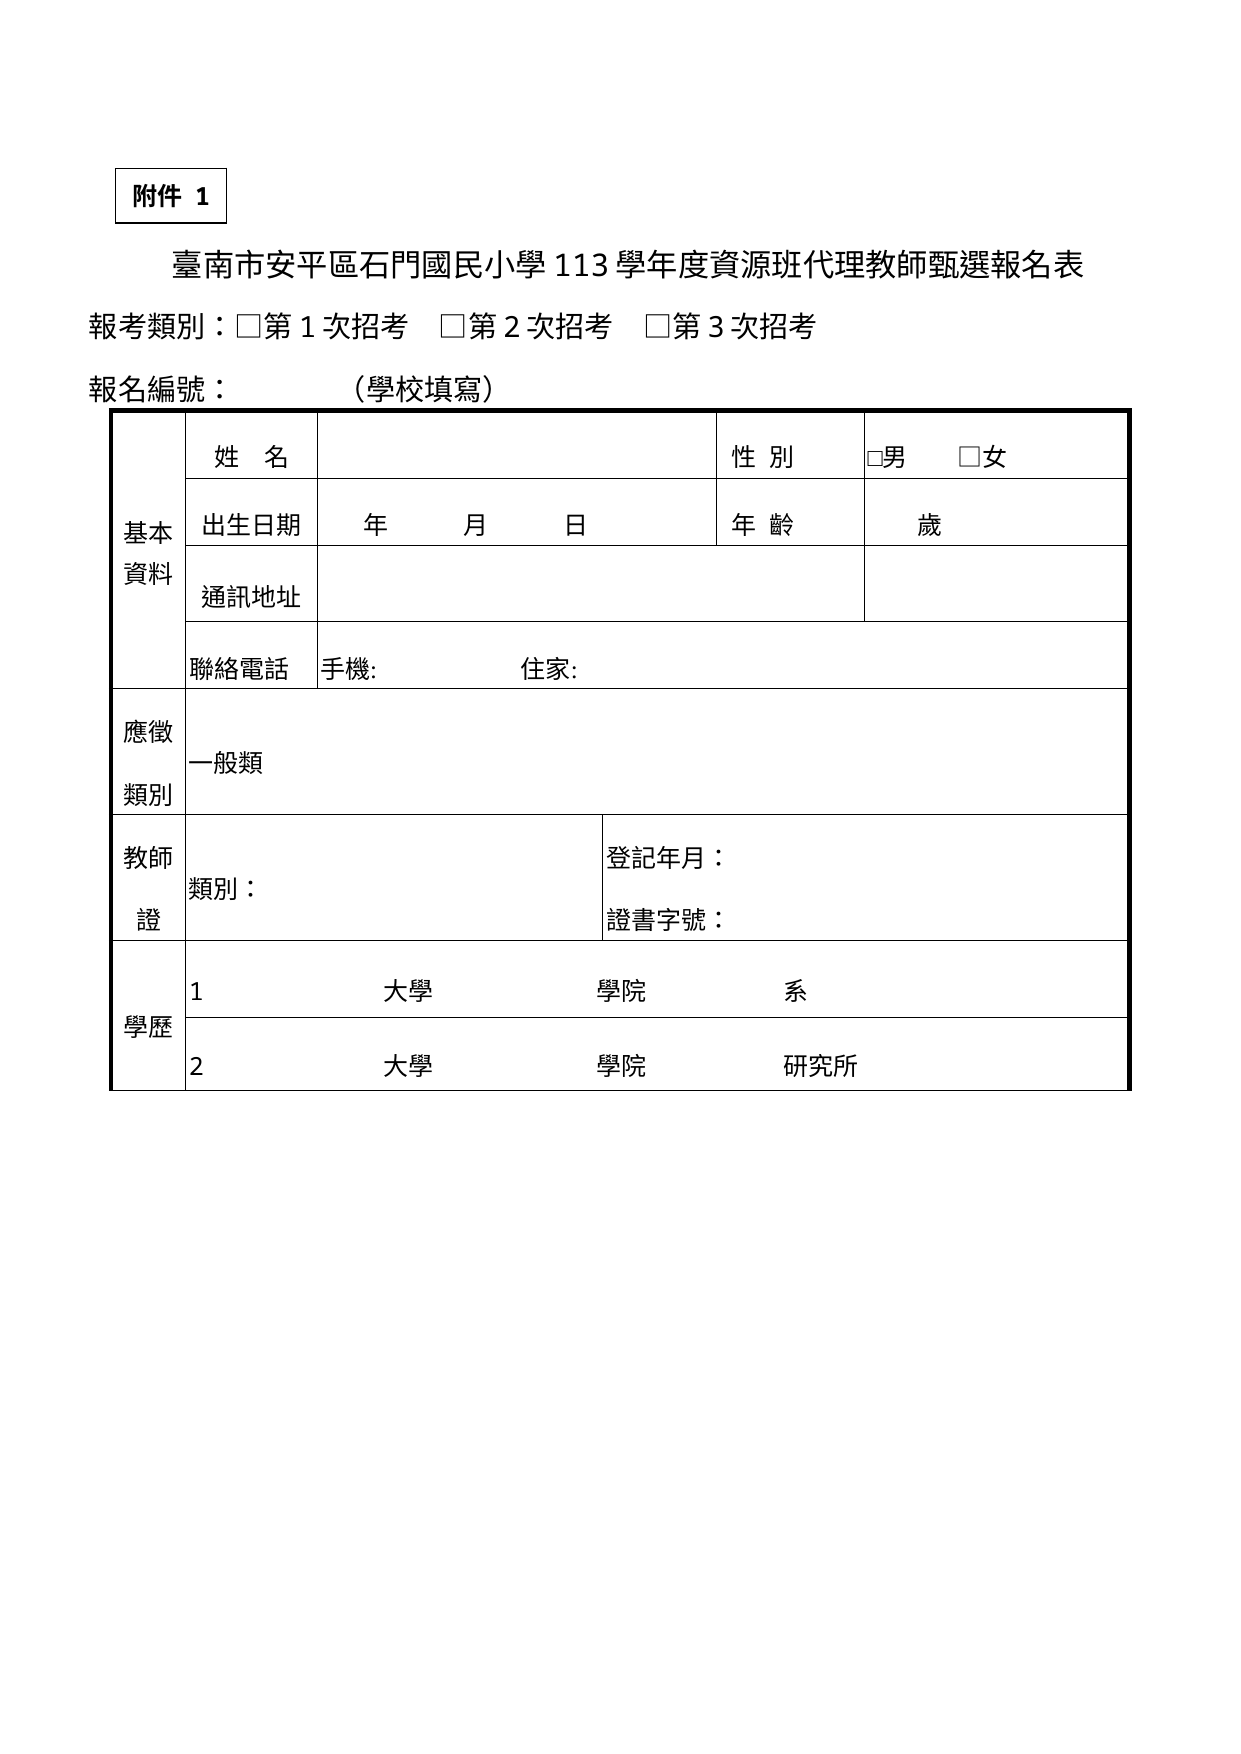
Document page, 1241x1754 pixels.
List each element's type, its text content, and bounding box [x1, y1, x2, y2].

table_cell 應徵類別 [113, 689, 185, 814]
text 臺南市安平區石門國民小學113學年度資源班代理教師甄選報名表 [89, 221, 1152, 283]
table_cell 2 大學 學院 研究所 [186, 1018, 1127, 1090]
table_cell 出生日期 [186, 479, 317, 545]
text [116, 169, 226, 222]
table_cell [865, 546, 1127, 621]
text 附件 1 [131, 177, 211, 213]
table_cell 類別： [186, 815, 602, 940]
text 報考類別：□第1次招考 □第2次招考 □第3次招考 [89, 283, 1052, 346]
table_cell 年 齡 [717, 479, 864, 545]
table_cell 1 大學 學院 系 [186, 941, 1127, 1017]
table_cell 手機: 住家: [318, 622, 1127, 688]
table_cell [318, 546, 864, 621]
table_header 基本 資料 [113, 413, 185, 688]
table_cell 通訊地址 [186, 546, 317, 621]
table_header [318, 413, 716, 478]
table_cell 教師證 [113, 815, 185, 940]
text 報名編號： （學校填寫） [89, 346, 1052, 408]
table_header □男 □女 [865, 413, 1127, 478]
table_header 姓 名 [186, 413, 317, 478]
table_header 性 別 [717, 413, 864, 478]
table_cell 學歷 [113, 941, 185, 1090]
table_cell 登記年月： 證書字號： [603, 815, 1127, 940]
table_cell 年 月 日 [318, 479, 716, 545]
table_cell 一般類 [186, 689, 1127, 814]
table_cell 歲 [865, 479, 1127, 545]
table_cell 聯絡電話 [186, 622, 317, 688]
